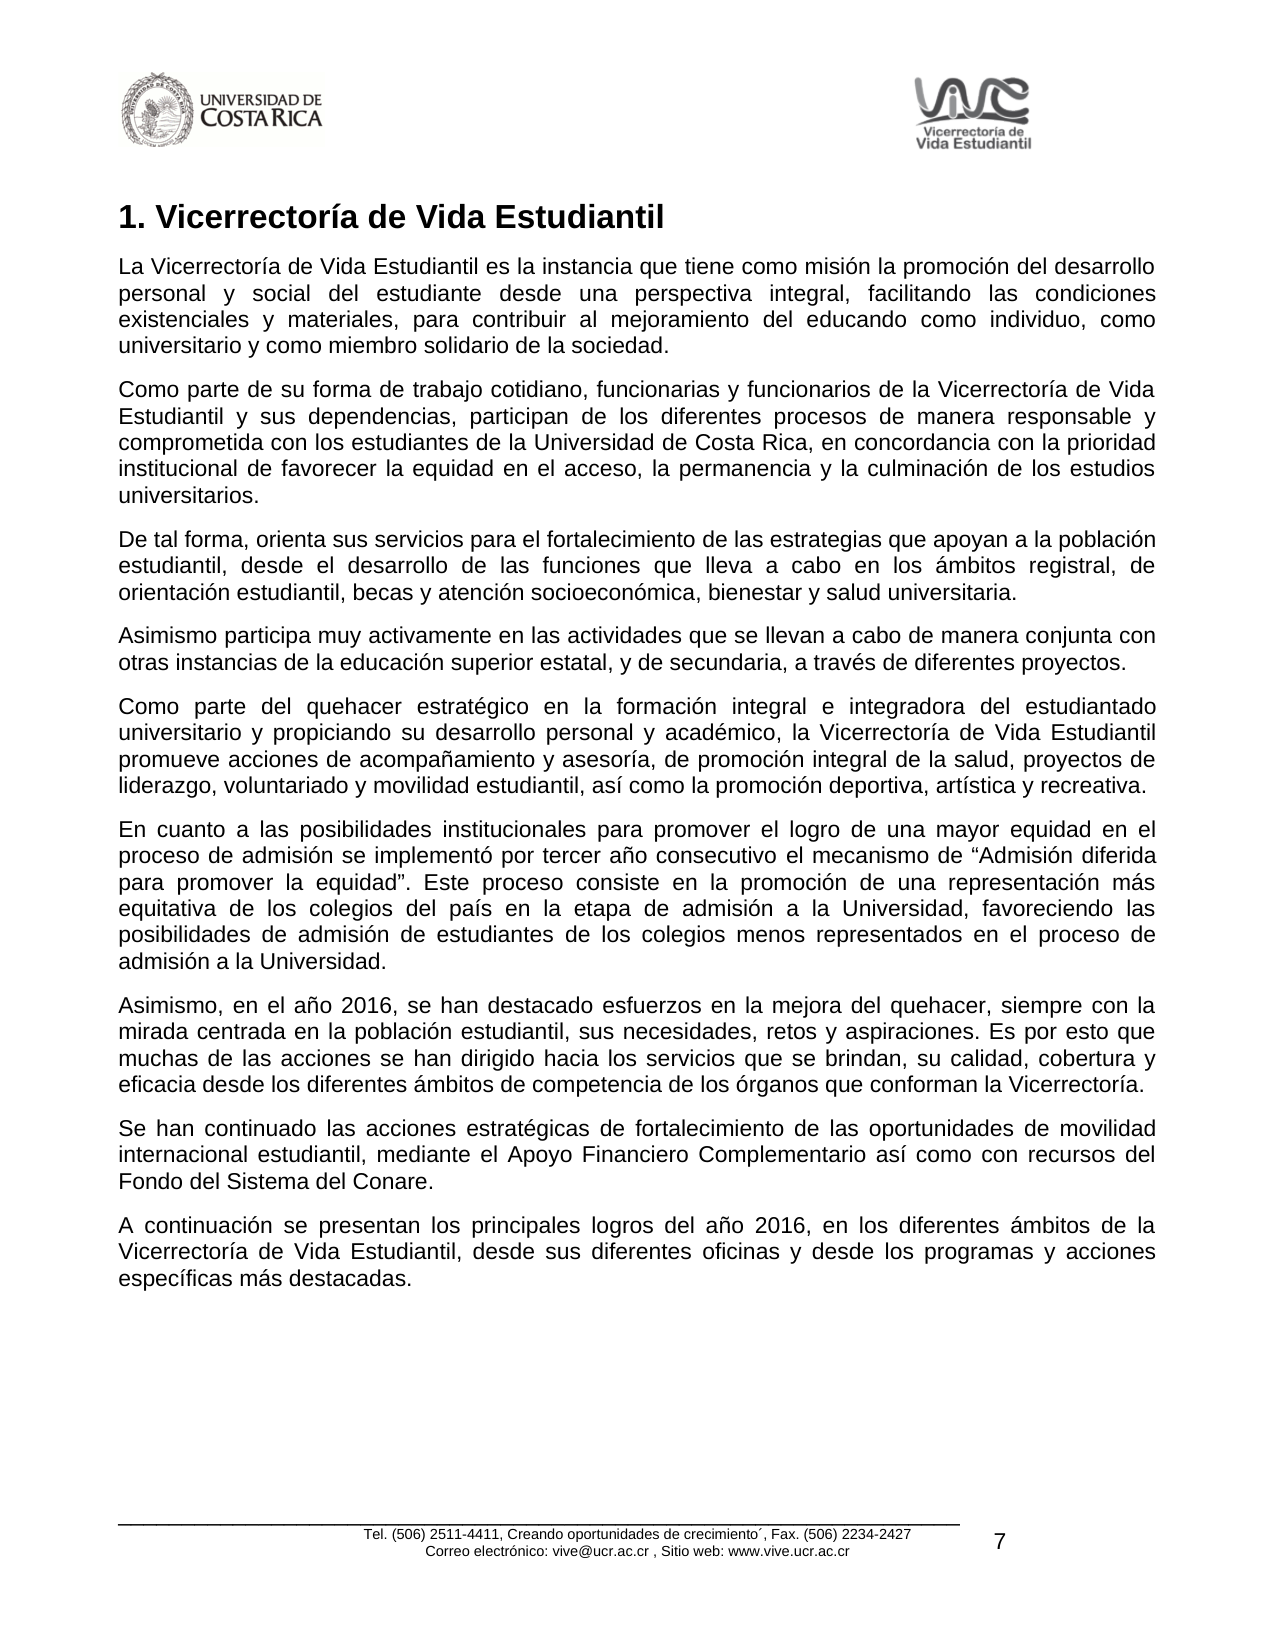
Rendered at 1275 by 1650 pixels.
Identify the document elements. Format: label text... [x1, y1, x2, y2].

text La Vicerrectoría de Vida Estudiantil es la instancia que tiene como misión la promoción del desarrollo personal y social del estudiante desde una perspectiva integral, facilitando las condiciones existenciales y materiales, para contribuir al mejoramiento del educando como individuo, como universitario y como miembro solidario de la sociedad. [118, 253, 1157, 358]
text En cuanto a las posibilidades institucionales para promover el logro de una mayor equidad en el proceso de admisión se implementó por tercer año consecutivo el mecanismo de “Admisión diferida para promover la equidad”. Este proceso consiste en la promoción de una representación más equitativa de los colegios del país en la etapa de admisión a la Universidad, favoreciendo las posibilidades de admisión de estudiantes de los colegios menos representados en el proceso de admisión a la Universidad. [118, 816, 1157, 974]
text Como parte del quehacer estratégico en la formación integral e integradora del estudiantado universitario y propiciando su desarrollo personal y académico, la Vicerrectoría de Vida Estudiantil promueve acciones de acompañamiento y asesoría, de promoción integral de la salud, proyectos de liderazgo, voluntariado y movilidad estudiantil, así como la promoción deportiva, artística y recreativa. [118, 693, 1157, 798]
text Asimismo, en el año 2016, se han destacado esfuerzos en la mejora del quehacer, siempre con la mirada centrada en la población estudiantil, sus necesidades, retos y aspiraciones. Es por esto que muchas de las acciones se han dirigido hacia los servicios que se brindan, su calidad, cobertura y eficacia desde los diferentes ámbitos de competencia de los órganos que conforman la Vicerrectoría. [118, 992, 1157, 1097]
text Se han continuado las acciones estratégicas de fortalecimiento de las oportunidades de movilidad internacional estudiantil, mediante el Apoyo Financiero Complementario así como con recursos del Fondo del Sistema del Conare. [118, 1115, 1157, 1194]
text Asimismo participa muy activamente en las actividades que se llevan a cabo de manera conjunta con otras instancias de la educación superior estatal, y de secundaria, a través de diferentes proyectos. [118, 622, 1157, 675]
subtitle 1. Vicerrectoría de Vida Estudiantil [118, 197, 1157, 235]
text Como parte de su forma de trabajo cotidiano, funcionarias y funcionarios de la Vicerrectoría de Vida Estudiantil y sus dependencias, participan de los diferentes procesos de manera responsable y comprometida con los estudiantes de la Universidad de Costa Rica, en concordancia con la prioridad institucional de favorecer la equidad en el acceso, la permanencia y la culminación de los estudios universitarios. [118, 376, 1157, 508]
text De tal forma, orienta sus servicios para el fortalecimiento de las estrategias que apoyan a la población estudiantil, desde el desarrollo de las funciones que lleva a cabo en los ámbitos registral, de orientación estudiantil, becas y atención socioeconómica, bienestar y salud universitaria. [118, 526, 1157, 605]
text A continuación se presentan los principales logros del año 2016, en los diferentes ámbitos de la Vicerrectoría de Vida Estudiantil, desde sus diferentes oficinas y desde los programas y acciones específicas más destacadas. [118, 1212, 1157, 1291]
